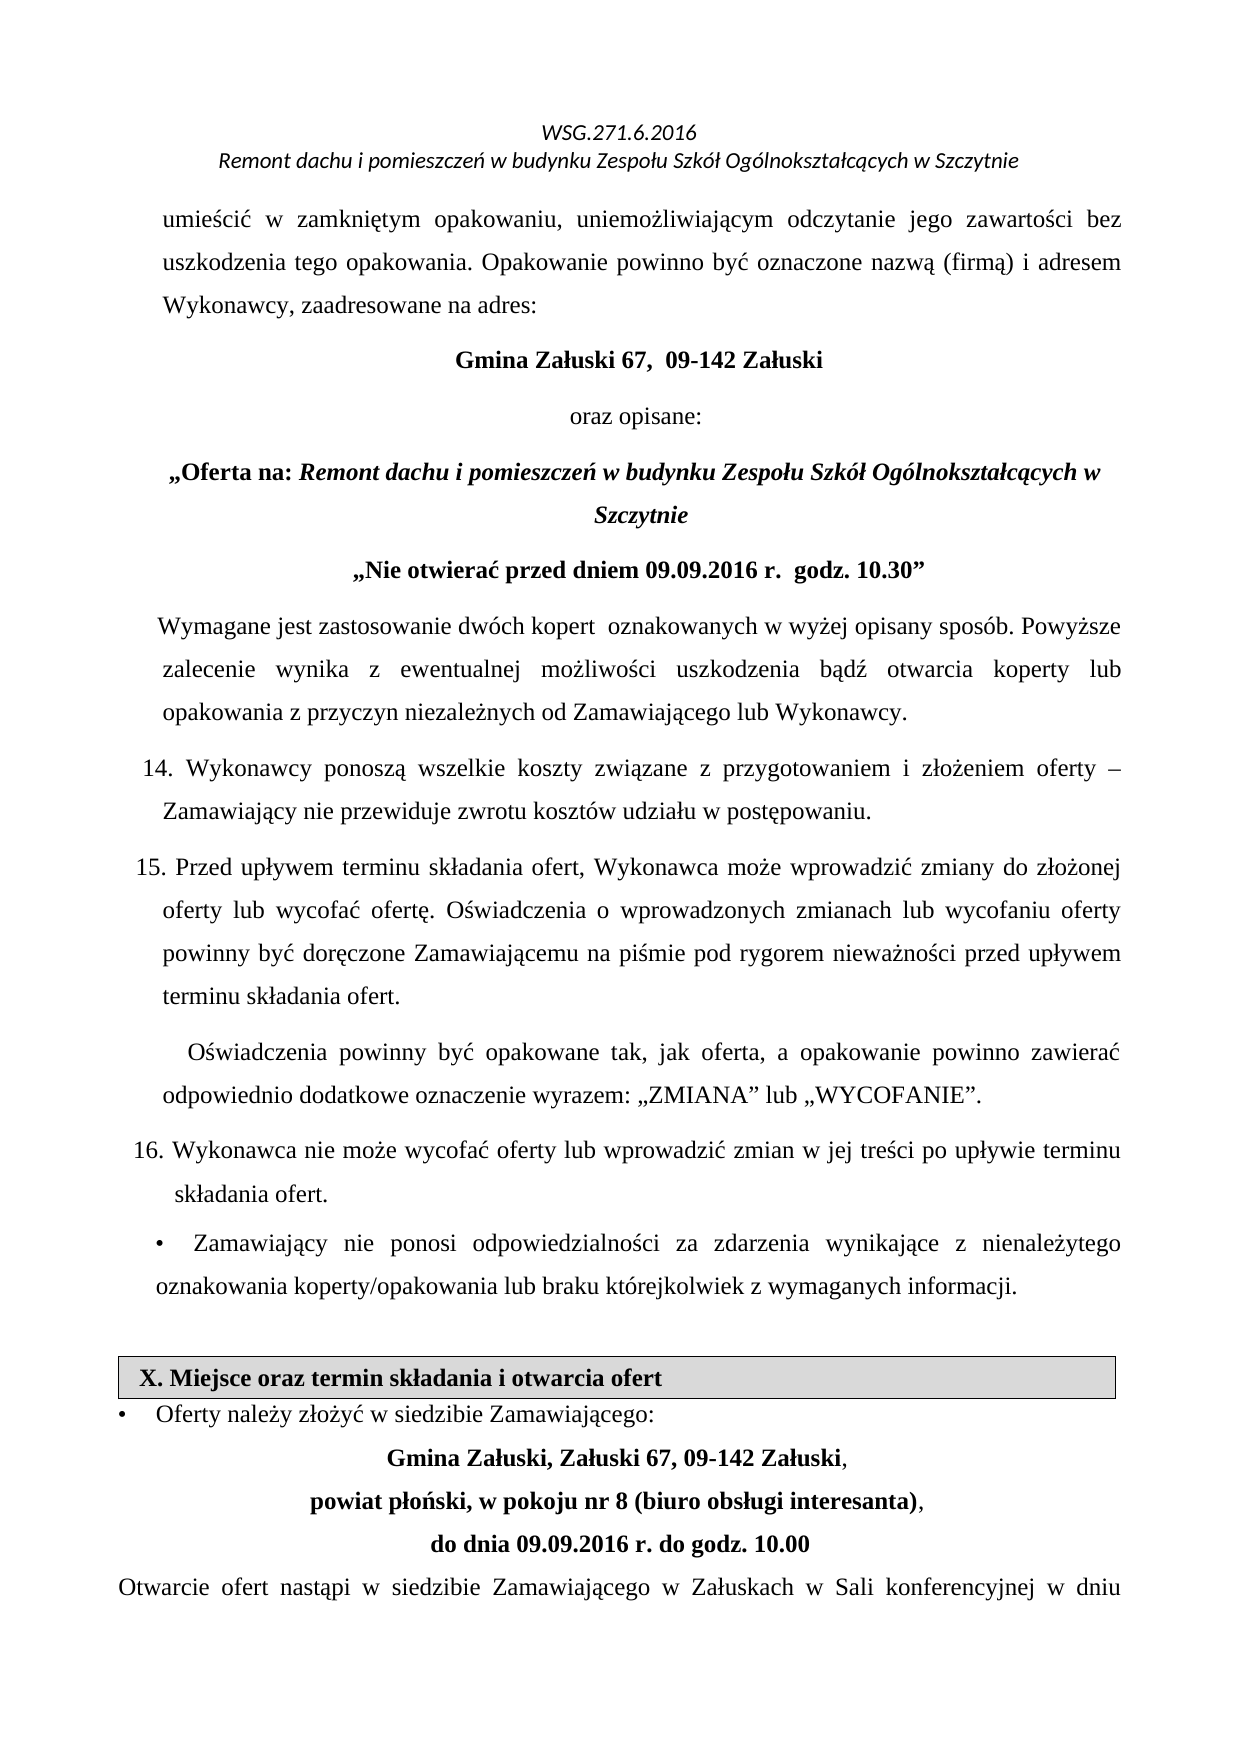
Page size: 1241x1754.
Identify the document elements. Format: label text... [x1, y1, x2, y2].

text do dnia 09.09.2016 r. do godz. 10.00 [118, 1529, 1122, 1558]
list Zamawiający nie ponosi odpowiedzialności za zdarzenia wynikające z nienależytego oznakowania koperty/opakowania lub braku którejkolwiek z wymaganych informacji. [118, 1228, 1122, 1300]
text 15. Przed upływem terminu składania ofert, Wykonawca może wprowadzić zmiany do złożonej oferty lub wycofać ofertę. Oświadczenia o wprowadzonych zmianach lub wycofaniu oferty powinny być doręczone Zamawiającemu na piśmie pod rygorem nieważności przed upływem terminu składania ofert. [118, 852, 1122, 1010]
text Oświadczenia powinny być opakowane tak, jak oferta, a opakowanie powinno zawierać odpowiednio dodatkowe oznaczenie wyrazem: „ZMIANA” lub „WYCOFANIE”. [118, 1037, 1122, 1109]
list Oferty należy złożyć w siedzibie Zamawiającego: [81, 1399, 1122, 1428]
text Otwarcie ofert nastąpi w siedzibie Zamawiającego w Załuskach w Sali konferencyjnej w dniu [118, 1572, 1122, 1601]
text „Nie otwierać przed dniem 09.09.2016 r. godz. 10.30” [118, 556, 1122, 584]
text oraz opisane: [118, 401, 1122, 430]
text 14. Wykonawcy ponoszą wszelkie koszty związane z przygotowaniem i złożeniem oferty – Zamawiający nie przewiduje zwrotu kosztów udziału w postępowaniu. [118, 753, 1122, 825]
text powiat płoński, w pokoju nr 8 (biuro obsługi interesanta), [118, 1486, 1122, 1514]
table_header X. Miejsce oraz termin składania i otwarcia ofert [119, 1357, 1115, 1398]
text Gmina Załuski 67, 09-142 Załuski [118, 346, 1122, 374]
text Gmina Załuski, Załuski 67, 09-142 Załuski, [118, 1443, 1122, 1471]
text „Oferta na: Remont dachu i pomieszczeń w budynku Zespołu Szkół Ogólnokształcących w Szczytnie [118, 457, 1122, 529]
text umieścić w zamkniętym opakowaniu, uniemożliwiającym odczytanie jego zawartości bez uszkodzenia tego opakowania. Opakowanie powinno być oznaczone nazwą (firmą) i adresem Wykonawcy, zaadresowane na adres: [118, 204, 1122, 319]
text Wymagane jest zastosowanie dwóch kopert oznakowanych w wyżej opisany sposób. Powyższe zalecenie wynika z ewentualnej możliwości uszkodzenia bądź otwarcia koperty lub opakowania z przyczyn niezależnych od Zamawiającego lub Wykonawcy. [118, 611, 1122, 726]
text 16. Wykonawca nie może wycofać oferty lub wprowadzić zmian w jej treści po upływie terminu składania ofert. [133, 1136, 1122, 1207]
